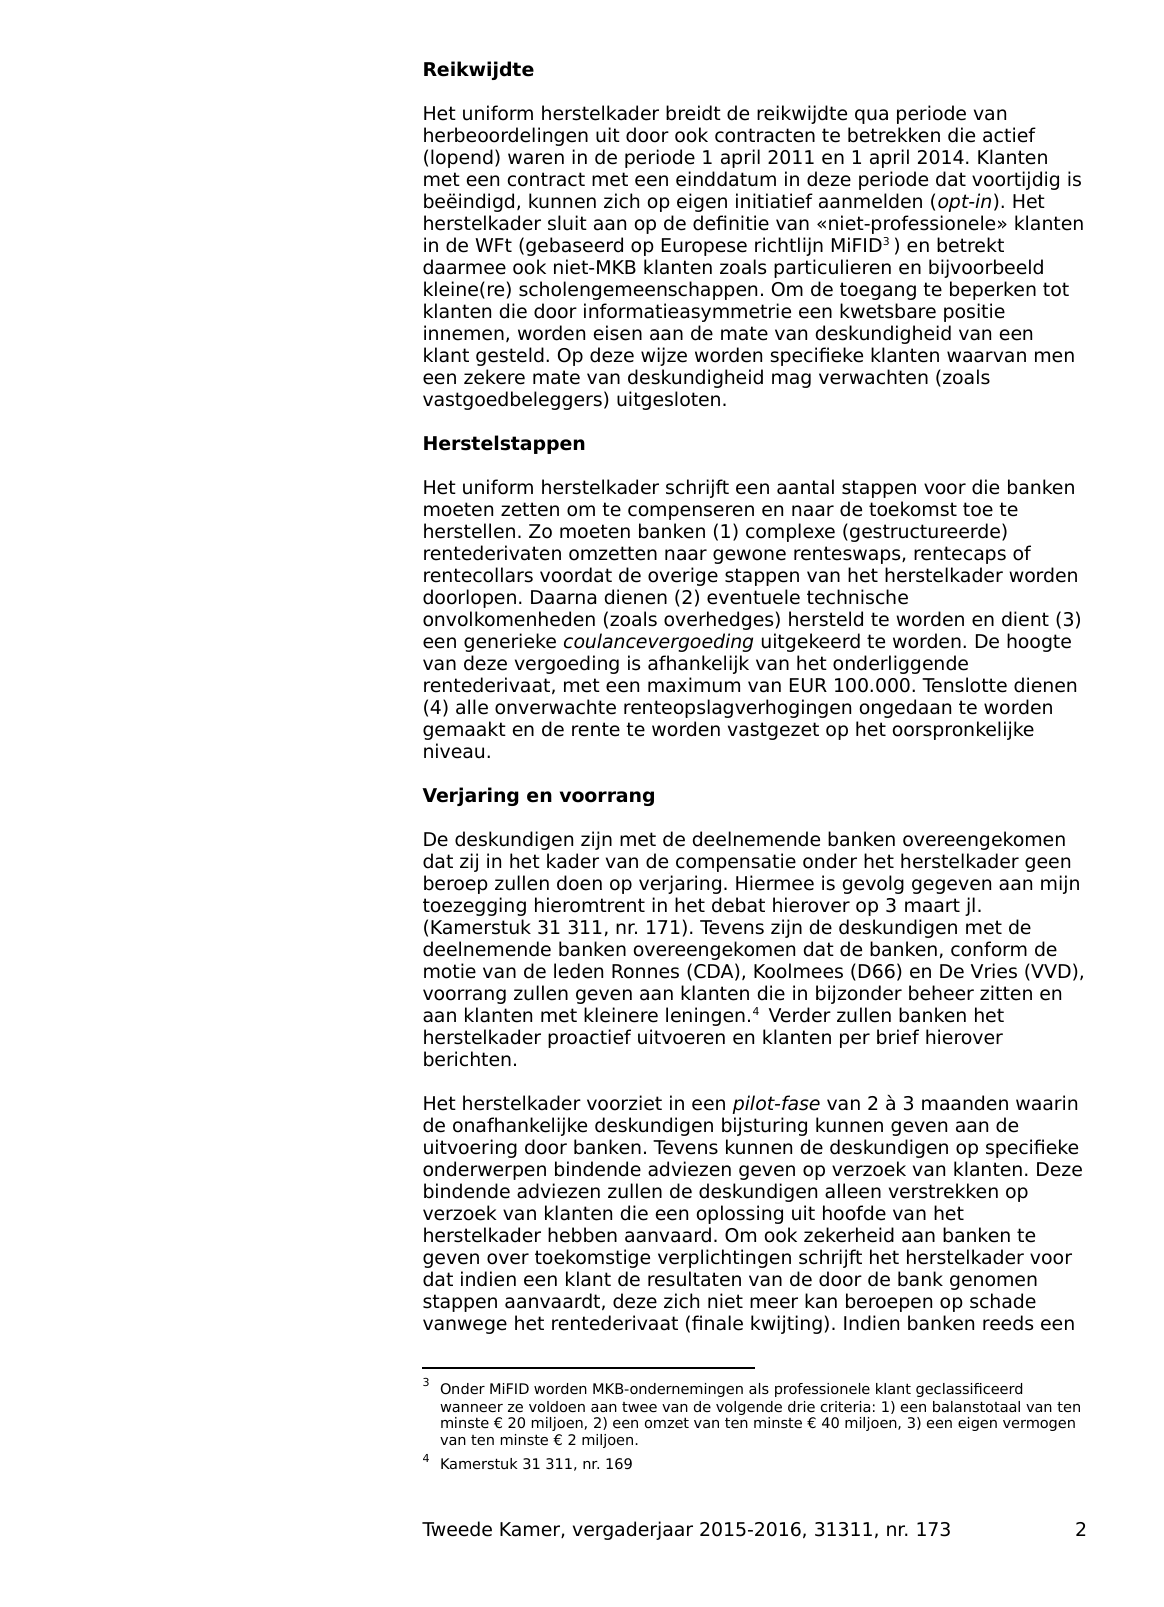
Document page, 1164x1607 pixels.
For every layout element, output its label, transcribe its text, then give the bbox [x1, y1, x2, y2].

text Het uniform herstelkader schrijft een aantal stappen voor die banken moeten zetten om te compenseren en naar de toekomst toe te herstellen. Zo moeten banken (1) complexe (gestructureerde) rentederivaten omzetten naar gewone renteswaps, rentecaps of rentecollars voordat de overige stappen van het herstelkader worden doorlopen. Daarna dienen (2) eventuele technische onvolkomenheden (zoals overhedges) hersteld te worden en dient (3) een generieke coulancevergoeding uitgekeerd te worden. De hoogte van deze vergoeding is afhankelijk van het onderliggende rentederivaat, met een maximum van EUR 100.000. Tenslotte dienen (4) alle onverwachte renteopslagverhogingen ongedaan te worden gemaakt en de rente te worden vastgezet op het oorspronkelijke niveau. [422, 477, 1087, 763]
text Onder MiFID worden MKB-ondernemingen als professionele klant geclassificeerd wanneer ze voldoen aan twee van de volgende drie criteria: 1) een balanstotaal van ten minste € 20 miljoen, 2) een omzet van ten minste € 40 miljoen, 3) een eigen vermogen van ten minste € 2 miljoen. [422, 1377, 1087, 1449]
text De deskundigen zijn met de deelnemende banken overeengekomen dat zij in het kader van de compensatie onder het herstelkader geen beroep zullen doen op verjaring. Hiermee is gevolg gegeven aan mijn toezegging hieromtrent in het debat hierover op 3 maart jl. (Kamerstuk 31 311, nr. 171). Tevens zijn de deskundigen met de deelnemende banken overeengekomen dat de banken, conform de motie van de leden Ronnes (CDA), Koolmees (D66) en De Vries (VVD), voorrang zullen geven aan klanten die in bijzonder beheer zitten en aan klanten met kleinere leningen. Verder zullen banken het herstelkader proactief uitvoeren en klanten per brief hierover berichten. [422, 829, 1087, 1071]
text Het uniform herstelkader breidt de reikwijdte qua periode van herbeoordelingen uit door ook contracten te betrekken die actief (lopend) waren in de periode 1 april 2011 en 1 april 2014. Klanten met een contract met een einddatum in deze periode dat voortijdig is beëindigd, kunnen zich op eigen initiatief aanmelden (opt-in). Het herstelkader sluit aan op de definitie van «niet-professionele» klanten in de WFt (gebaseerd op Europese richtlijn MiFID) en betrekt daarmee ook niet-MKB klanten zoals particulieren en bijvoorbeeld kleine(re) scholengemeenschappen. Om de toegang te beperken tot klanten die door informatieasymmetrie een kwetsbare positie innemen, worden eisen aan de mate van deskundigheid van een klant gesteld. Op deze wijze worden specifieke klanten waarvan men een zekere mate van deskundigheid mag verwachten (zoals vastgoedbeleggers) uitgesloten. [422, 103, 1087, 411]
subtitle Verjaring en voorrang [422, 785, 1087, 807]
text Het herstelkader voorziet in een pilot-fase van 2 à 3 maanden waarin de onafhankelijke deskundigen bijsturing kunnen geven aan de uitvoering door banken. Tevens kunnen de deskundigen op specifieke onderwerpen bindende adviezen geven op verzoek van klanten. Deze bindende adviezen zullen de deskundigen alleen verstrekken op verzoek van klanten die een oplossing uit hoofde van het herstelkader hebben aanvaard. Om ook zekerheid aan banken te geven over toekomstige verplichtingen schrijft het herstelkader voor dat indien een klant de resultaten van de door de bank genomen stappen aanvaardt, deze zich niet meer kan beroepen op schade vanwege het rentederivaat (finale kwijting). Indien banken reeds een [422, 1093, 1087, 1335]
subtitle Herstelstappen [422, 433, 1087, 455]
subtitle Reikwijdte [422, 59, 1087, 81]
text Kamerstuk 31 311, nr. 169 [422, 1452, 1087, 1474]
